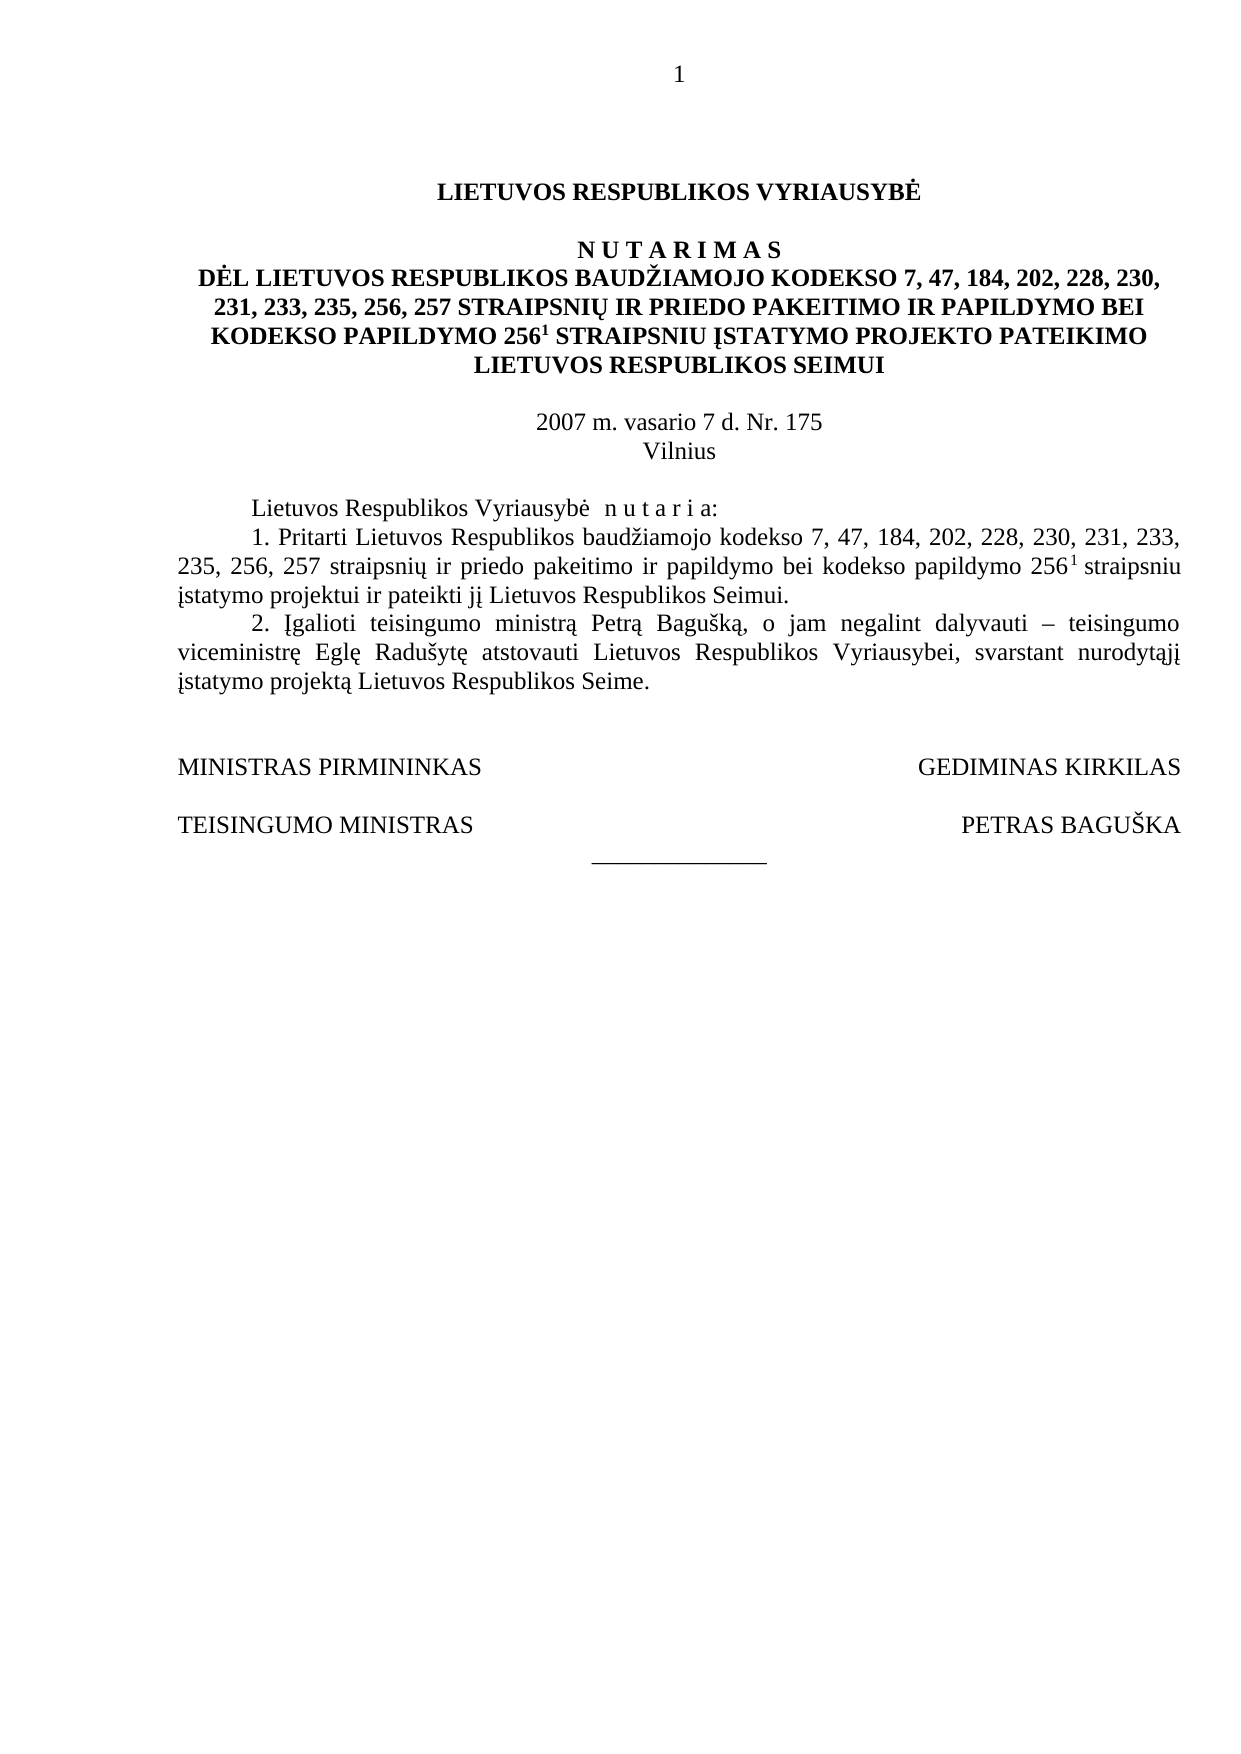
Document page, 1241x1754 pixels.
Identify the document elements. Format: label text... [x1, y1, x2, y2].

text 1. Pritarti Lietuvos Respublikos baudžiamojo kodekso 7, 47, 184, 202, 228, 230, 231, 233, 235, 256, 257 straipsnių ir priedo pakeitimo ir papildymo bei kodekso papildymo 2561 straipsniu įstatymo projektui ir pateikti jį Lietuvos Respublikos Seimui. [177, 522, 1181, 608]
text N U T A R I M A S [177, 235, 1181, 263]
text Lietuvos Respublikos Vyriausybė nutaria: [177, 493, 1181, 522]
text LIETUVOS RESPUBLIKOS VYRIAUSYBĖ [177, 177, 1181, 206]
text Teisingumo ministras Petras Baguška [177, 810, 1181, 838]
text DĖL LIETUVOS RESPUBLIKOS BAUDŽIAMOJO KODEKSO 7, 47, 184, 202, 228, 230, 231, 233, 235, 256, 257 STRAIPSNIŲ IR PRIEDO PAKEITIMO IR PAPILDYMO BEI KODEKSO PAPILDYMO 2561 STRAIPSNIU ĮSTATYMO PROJEKTO PATEIKIMO LIETUVOS RESPUBLIKOS SEIMUI [177, 263, 1181, 378]
text Vilnius [177, 436, 1181, 465]
text 2. Įgalioti teisingumo ministrą Petrą Bagušką, o jam negalint dalyvauti – teisingumo viceministrę Eglę Radušytę atstovauti Lietuvos Respublikos Vyriausybei, svarstant nurodytąjį įstatymo projektą Lietuvos Respublikos Seime. [177, 608, 1181, 695]
text ______________ [177, 838, 1181, 867]
text Ministras Pirmininkas Gediminas Kirkilas [177, 752, 1181, 781]
text 2007 m. vasario 7 d. Nr. 175 [177, 407, 1181, 436]
